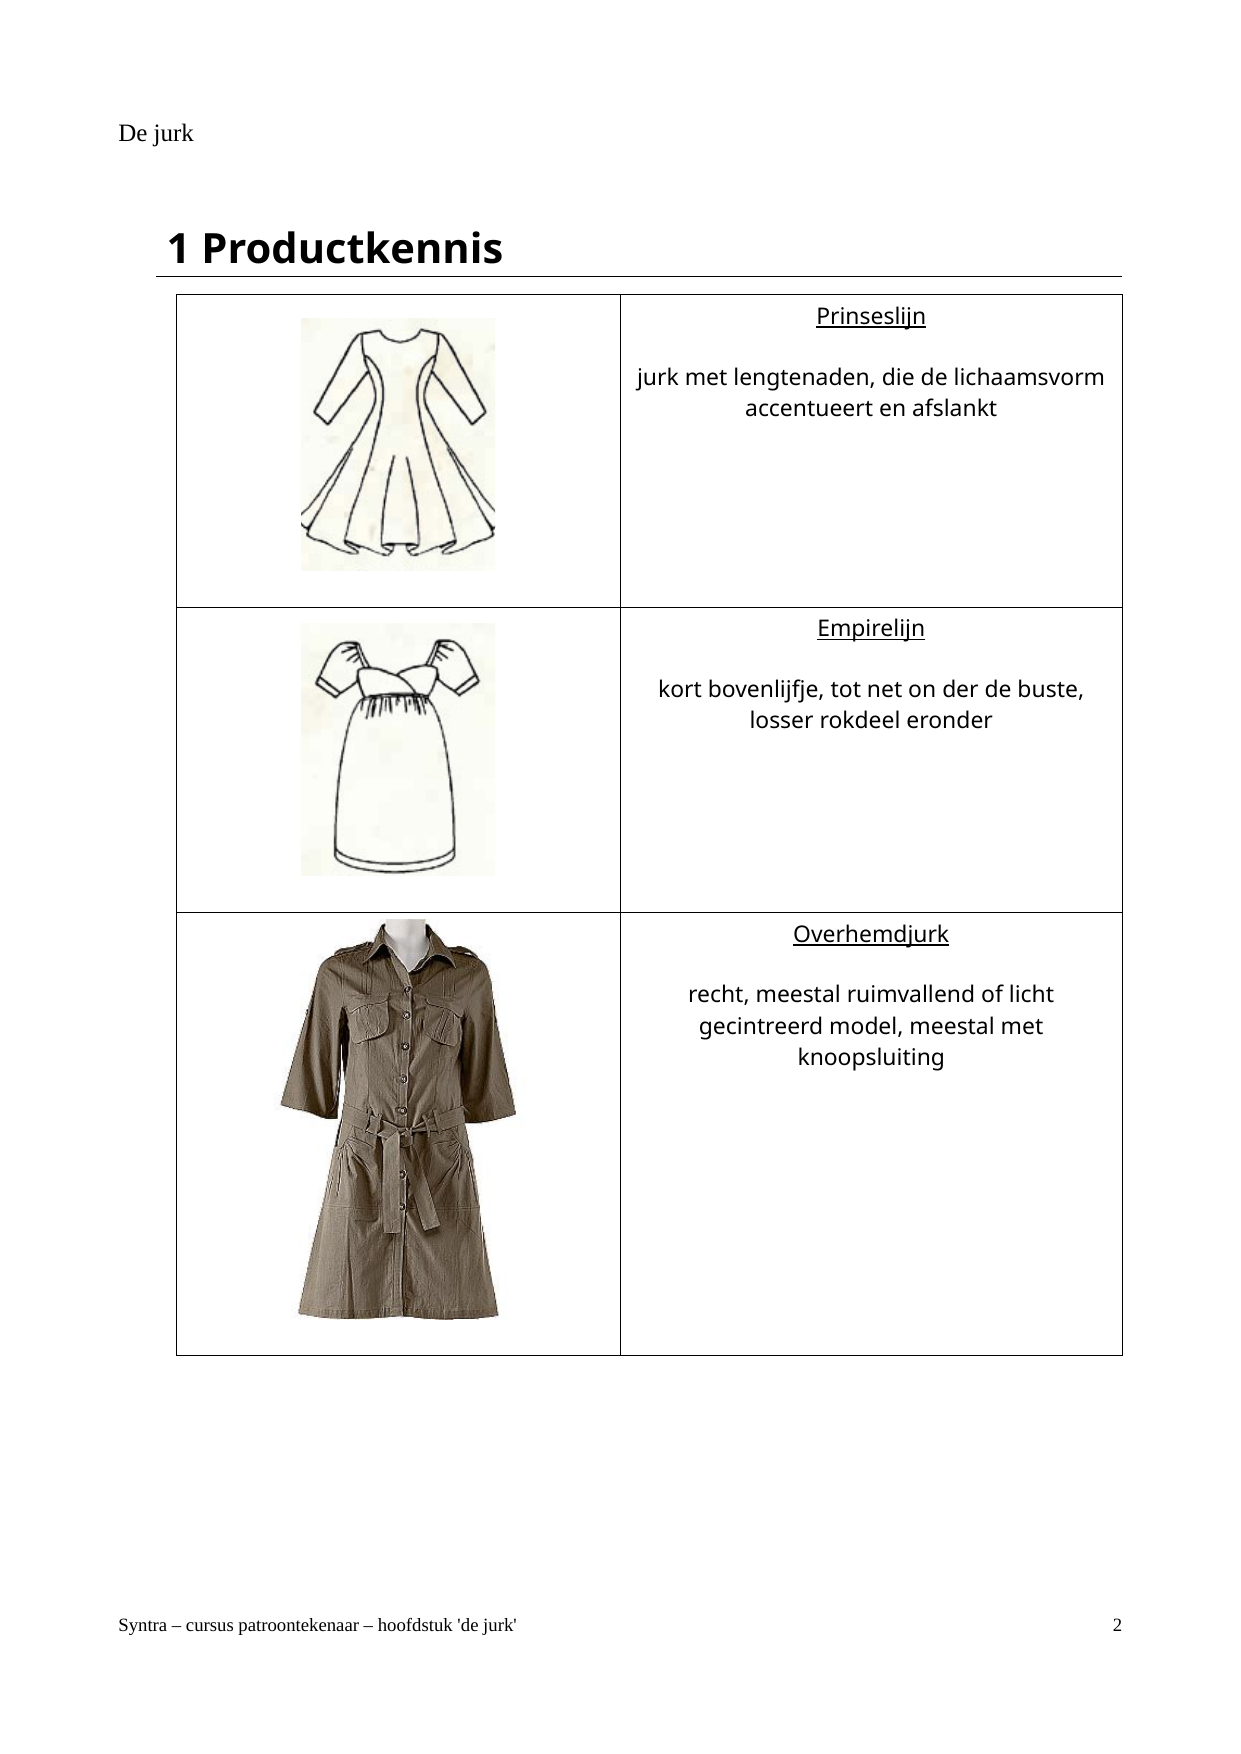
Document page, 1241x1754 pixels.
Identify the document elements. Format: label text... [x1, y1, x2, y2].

picture [301, 623, 496, 876]
picture [265, 919, 532, 1320]
table_header Prinseslijn jurk met lengtenaden, die de lichaamsvorm accentueert en afslankt [621, 295, 1122, 607]
subtitle Productkennis [156, 219, 1122, 276]
table_cell [177, 913, 620, 1355]
table_cell Empirelijn kort bovenlijfje, tot net on der de buste, losser rokdeel eronder [621, 608, 1122, 912]
table_cell Overhemdjurk recht, meestal ruimvallend of licht gecintreerd model, meestal met knoopsluiting [621, 913, 1122, 1355]
picture [301, 318, 496, 571]
table_cell [177, 608, 620, 912]
table_header [177, 295, 620, 607]
